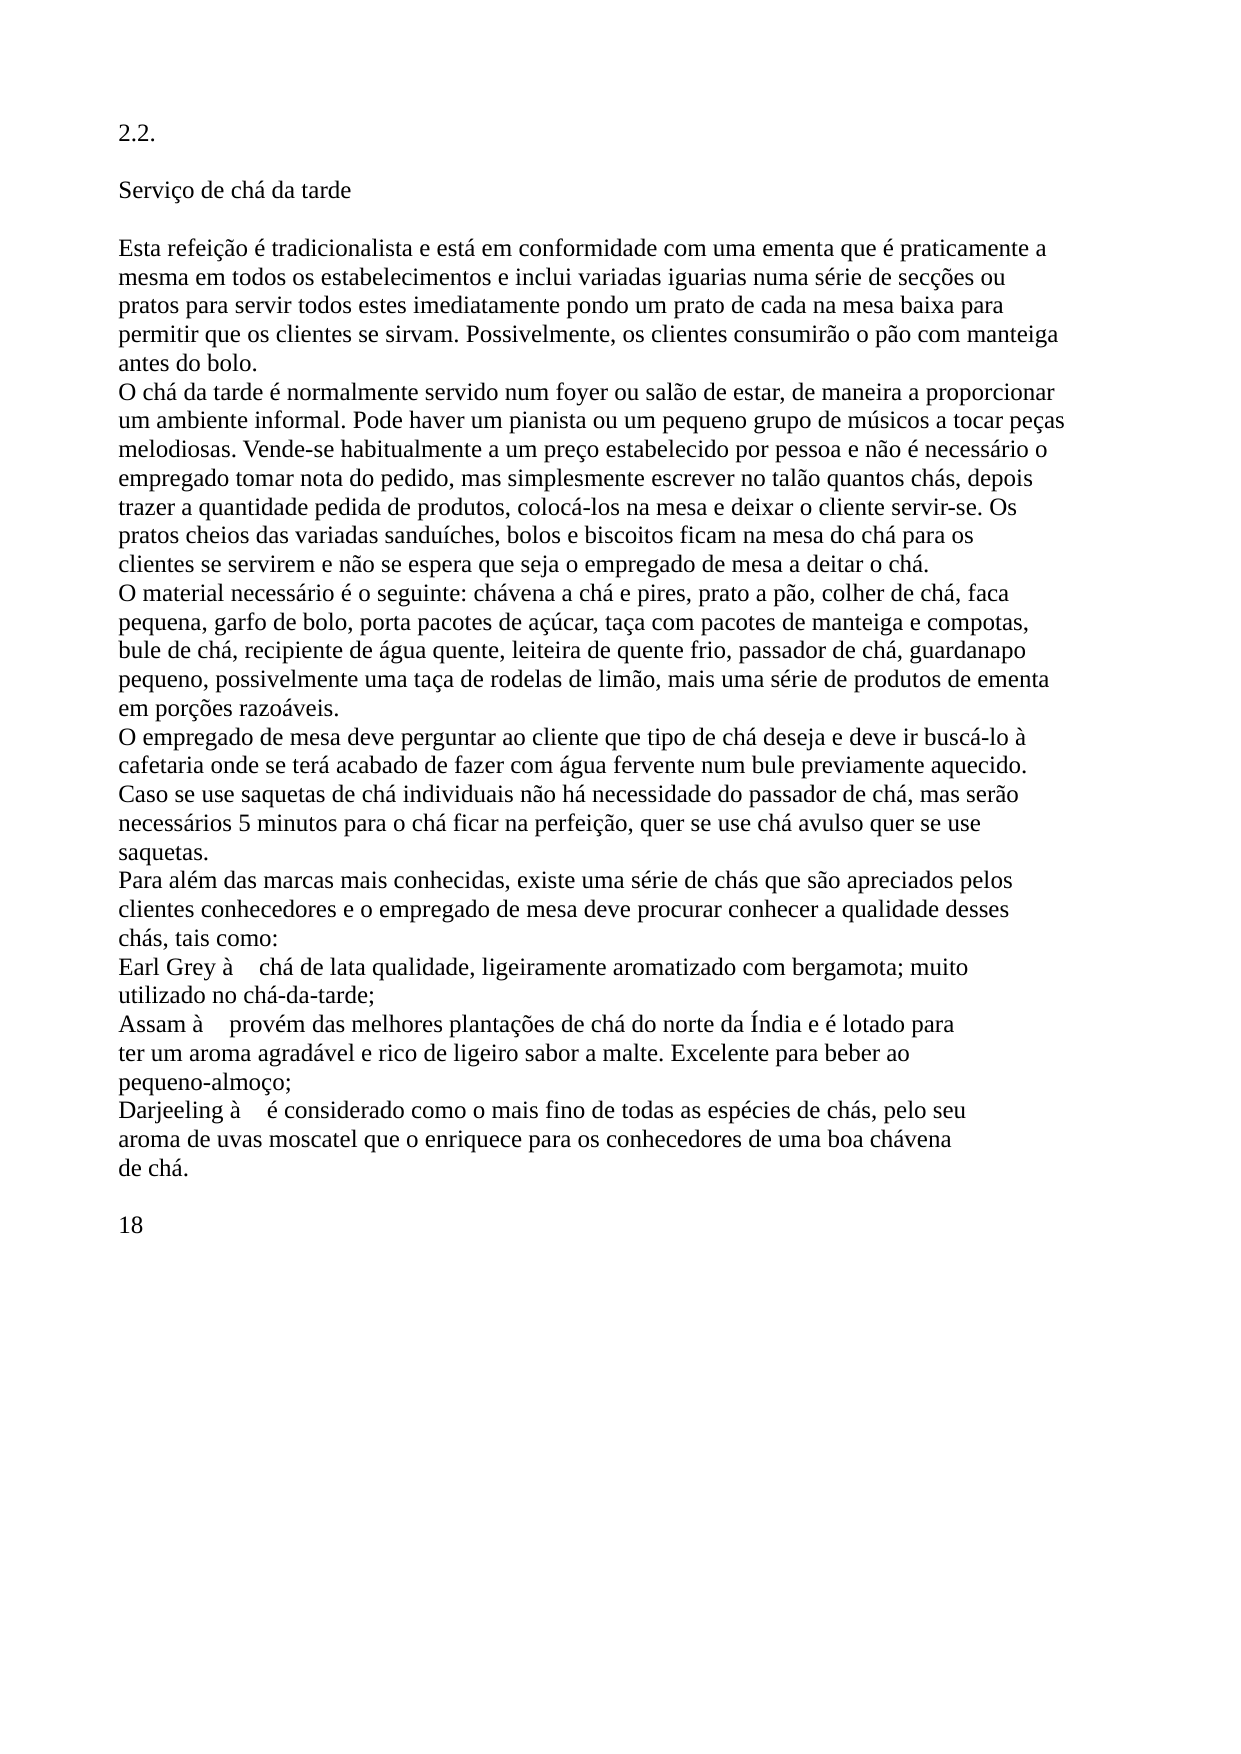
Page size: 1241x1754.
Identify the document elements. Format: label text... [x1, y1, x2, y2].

text clientes se servirem e não se espera que seja o empregado de mesa a deitar o chá. [118, 549, 1122, 578]
text empregado tomar nota do pedido, mas simplesmente escrever no talão quantos chás, depois [118, 463, 1122, 492]
text clientes conhecedores e o empregado de mesa deve procurar conhecer a qualidade desses [118, 894, 1122, 923]
text em porções razoáveis. [118, 693, 1122, 722]
text O empregado de mesa deve perguntar ao cliente que tipo de chá deseja e deve ir buscá-lo à [118, 722, 1122, 751]
text um ambiente informal. Pode haver um pianista ou um pequeno grupo de músicos a tocar peças [118, 406, 1122, 434]
text saquetas. [118, 837, 1122, 866]
text permitir que os clientes se sirvam. Possivelmente, os clientes consumirão o pão com manteiga [118, 319, 1122, 348]
text Assam à provém das melhores plantações de chá do norte da Índia e é lotado para [118, 1009, 1122, 1038]
text Earl Grey à chá de lata qualidade, ligeiramente aromatizado com bergamota; muito [118, 952, 1122, 981]
text pequeno, possivelmente uma taça de rodelas de limão, mais uma série de produtos de ementa [118, 664, 1122, 693]
text necessários 5 minutos para o chá ficar na perfeição, quer se use chá avulso quer se use [118, 808, 1122, 837]
text cafetaria onde se terá acabado de fazer com água fervente num bule previamente aquecido. [118, 751, 1122, 779]
text bule de chá, recipiente de água quente, leiteira de quente frio, passador de chá, guardanapo [118, 636, 1122, 664]
text pratos cheios das variadas sanduíches, bolos e biscoitos ficam na mesa do chá para os [118, 521, 1122, 549]
text pratos para servir todos estes imediatamente pondo um prato de cada na mesa baixa para [118, 291, 1122, 319]
text de chá. [118, 1153, 1122, 1182]
text ter um aroma agradável e rico de ligeiro sabor a malte. Excelente para beber ao [118, 1038, 1122, 1067]
text antes do bolo. [118, 348, 1122, 377]
text Para além das marcas mais conhecidas, existe uma série de chás que são apreciados pelos [118, 866, 1122, 894]
text Esta refeição é tradicionalista e está em conformidade com uma ementa que é praticamente a [118, 233, 1122, 262]
text O chá da tarde é normalmente servido num foyer ou salão de estar, de maneira a proporcionar [118, 377, 1122, 406]
text Serviço de chá da tarde [118, 176, 1122, 204]
text 2.2. [118, 118, 1122, 147]
text 18 [118, 1211, 1122, 1239]
text Caso se use saquetas de chá individuais não há necessidade do passador de chá, mas serão [118, 779, 1122, 808]
text melodiosas. Vende-se habitualmente a um preço estabelecido por pessoa e não é necessário o [118, 434, 1122, 463]
text pequeno-almoço; [118, 1067, 1122, 1096]
text pequena, garfo de bolo, porta pacotes de açúcar, taça com pacotes de manteiga e compotas, [118, 607, 1122, 636]
text utilizado no chá-da-tarde; [118, 981, 1122, 1009]
text trazer a quantidade pedida de produtos, colocá-los na mesa e deixar o cliente servir-se. Os [118, 492, 1122, 521]
text O material necessário é o seguinte: chávena a chá e pires, prato a pão, colher de chá, faca [118, 578, 1122, 607]
text Darjeeling à é considerado como o mais fino de todas as espécies de chás, pelo seu [118, 1096, 1122, 1124]
text mesma em todos os estabelecimentos e inclui variadas iguarias numa série de secções ou [118, 262, 1122, 291]
text aroma de uvas moscatel que o enriquece para os conhecedores de uma boa chávena [118, 1124, 1122, 1153]
text chás, tais como: [118, 923, 1122, 952]
